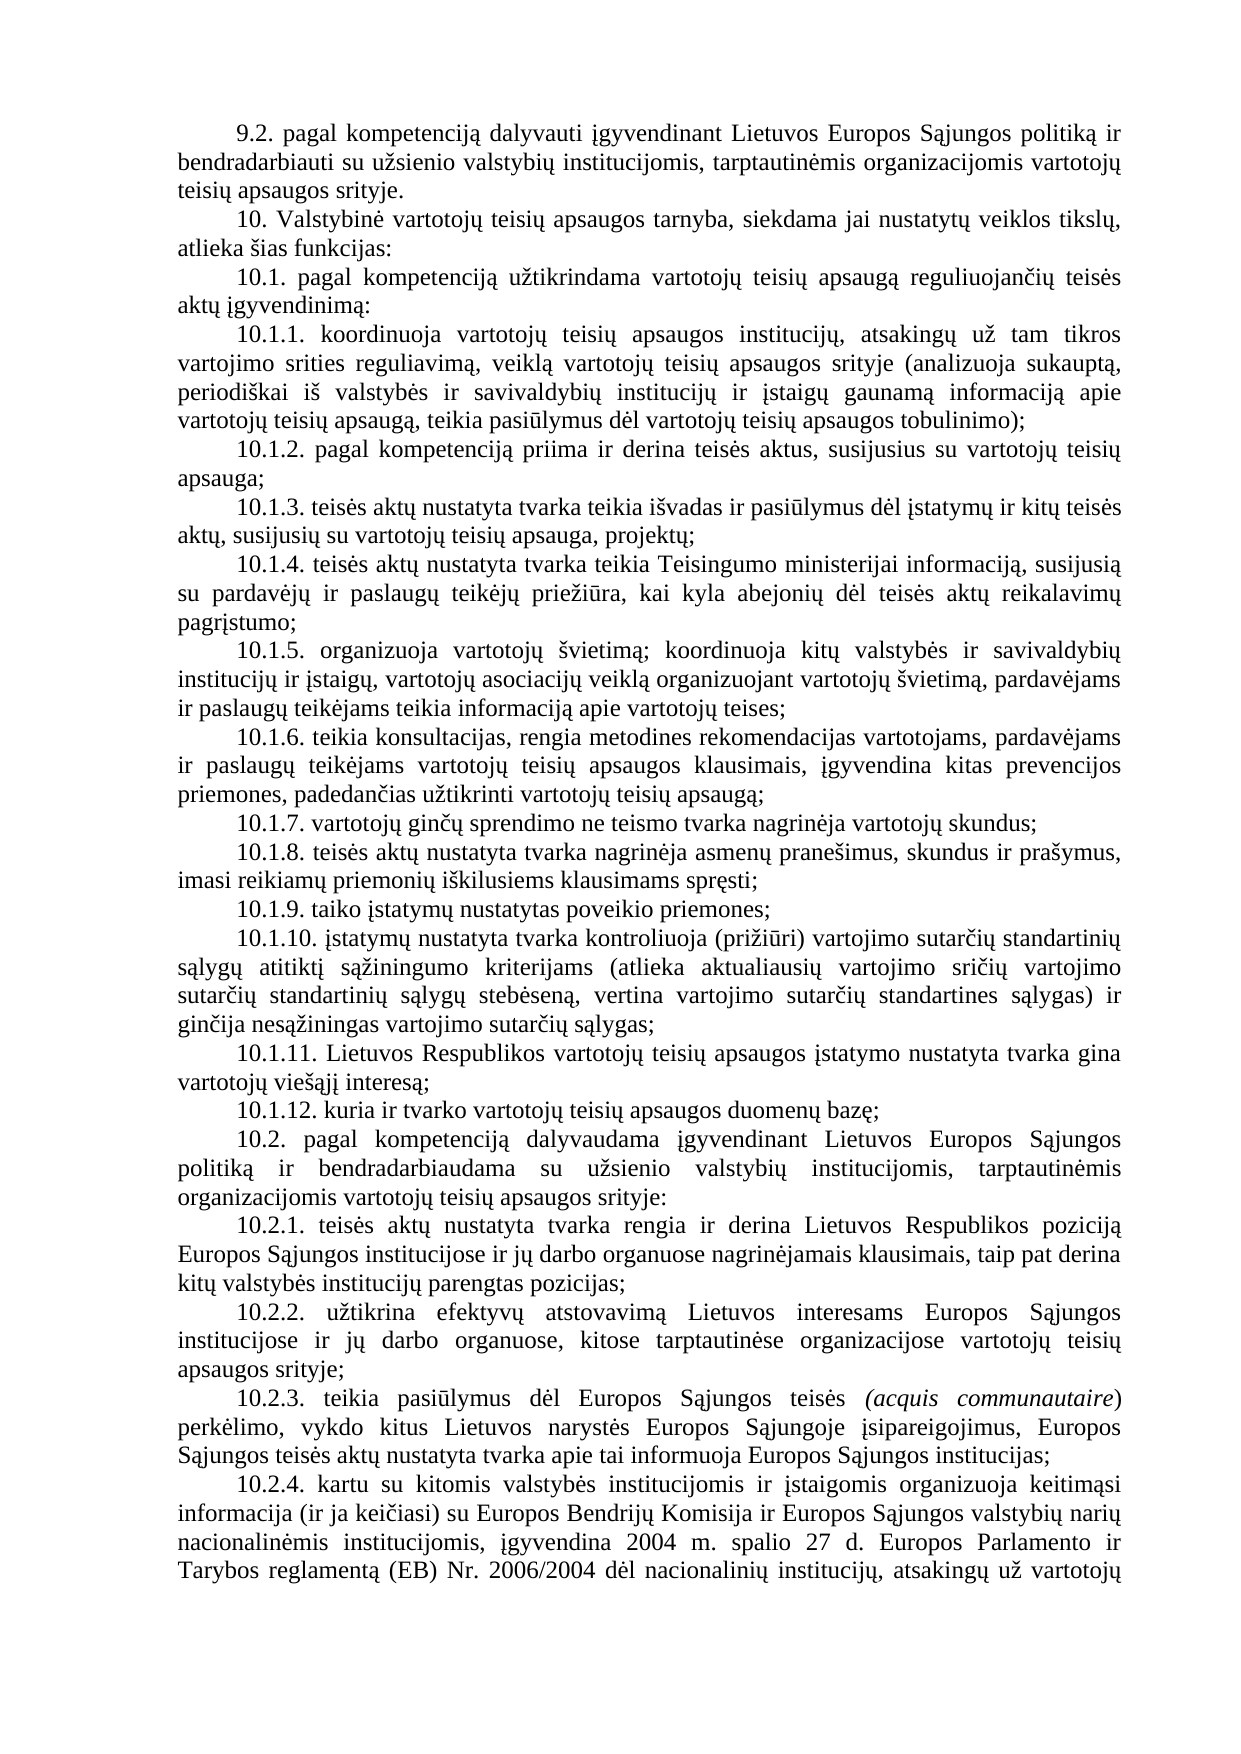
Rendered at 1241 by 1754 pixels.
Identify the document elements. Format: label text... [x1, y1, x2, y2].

text 10.1. pagal kompetenciją užtikrindama vartotojų teisių apsaugą reguliuojančių teisės aktų įgyvendinimą: [177, 262, 1122, 319]
text 10.2. pagal kompetenciją dalyvaudama įgyvendinant Lietuvos Europos Sąjungos politiką ir bendradarbiaudama su užsienio valstybių institucijomis, tarptautinėmis organizacijomis vartotojų teisių apsaugos srityje: [177, 1124, 1122, 1211]
text 10.1.8. teisės aktų nustatyta tvarka nagrinėja asmenų pranešimus, skundus ir prašymus, imasi reikiamų priemonių iškilusiems klausimams spręsti; [177, 837, 1122, 894]
text 10.1.3. teisės aktų nustatyta tvarka teikia išvadas ir pasiūlymus dėl įstatymų ir kitų teisės aktų, susijusių su vartotojų teisių apsauga, projektų; [177, 492, 1122, 549]
text 9.2. pagal kompetenciją dalyvauti įgyvendinant Lietuvos Europos Sąjungos politiką ir bendradarbiauti su užsienio valstybių institucijomis, tarptautinėmis organizacijomis vartotojų teisių apsaugos srityje. [177, 118, 1122, 204]
text 10.2.1. teisės aktų nustatyta tvarka rengia ir derina Lietuvos Respublikos poziciją Europos Sąjungos institucijose ir jų darbo organuose nagrinėjamais klausimais, taip pat derina kitų valstybės institucijų parengtas pozicijas; [177, 1211, 1122, 1297]
text 10.2.2. užtikrina efektyvų atstovavimą Lietuvos interesams Europos Sąjungos institucijose ir jų darbo organuose, kitose tarptautinėse organizacijose vartotojų teisių apsaugos srityje; [177, 1297, 1122, 1383]
text 10.1.11. Lietuvos Respublikos vartotojų teisių apsaugos įstatymo nustatyta tvarka gina vartotojų viešąjį interesą; [177, 1038, 1122, 1096]
text 10.1.6. teikia konsultacijas, rengia metodines rekomendacijas vartotojams, pardavėjams ir paslaugų teikėjams vartotojų teisių apsaugos klausimais, įgyvendina kitas prevencijos priemones, padedančias užtikrinti vartotojų teisių apsaugą; [177, 722, 1122, 808]
text 10. Valstybinė vartotojų teisių apsaugos tarnyba, siekdama jai nustatytų veiklos tikslų, atlieka šias funkcijas: [177, 204, 1122, 262]
text 10.1.9. taiko įstatymų nustatytas poveikio priemones; [177, 894, 1122, 923]
text 10.1.2. pagal kompetenciją priima ir derina teisės aktus, susijusius su vartotojų teisių apsauga; [177, 434, 1122, 492]
text 10.1.5. organizuoja vartotojų švietimą; koordinuoja kitų valstybės ir savivaldybių institucijų ir įstaigų, vartotojų asociacijų veiklą organizuojant vartotojų švietimą, pardavėjams ir paslaugų teikėjams teikia informaciją apie vartotojų teises; [177, 636, 1122, 722]
text 10.2.4. kartu su kitomis valstybės institucijomis ir įstaigomis organizuoja keitimąsi informacija (ir ja keičiasi) su Europos Bendrijų Komisija ir Europos Sąjungos valstybių narių nacionalinėmis institucijomis, įgyvendina 2004 m. spalio 27 d. Europos Parlamento ir Tarybos reglamentą (EB) Nr. 2006/2004 dėl nacionalinių institucijų, atsakingų už vartotojų [177, 1469, 1122, 1584]
text 10.1.7. vartotojų ginčų sprendimo ne teismo tvarka nagrinėja vartotojų skundus; [177, 808, 1122, 837]
text 10.1.1. koordinuoja vartotojų teisių apsaugos institucijų, atsakingų už tam tikros vartojimo srities reguliavimą, veiklą vartotojų teisių apsaugos srityje (analizuoja sukauptą, periodiškai iš valstybės ir savivaldybių institucijų ir įstaigų gaunamą informaciją apie vartotojų teisių apsaugą, teikia pasiūlymus dėl vartotojų teisių apsaugos tobulinimo); [177, 319, 1122, 434]
text 10.2.3. teikia pasiūlymus dėl Europos Sąjungos teisės (acquis communautaire) perkėlimo, vykdo kitus Lietuvos narystės Europos Sąjungoje įsipareigojimus, Europos Sąjungos teisės aktų nustatyta tvarka apie tai informuoja Europos Sąjungos institucijas; [177, 1383, 1122, 1469]
text 10.1.12. kuria ir tvarko vartotojų teisių apsaugos duomenų bazę; [177, 1096, 1122, 1124]
text 10.1.10. įstatymų nustatyta tvarka kontroliuoja (prižiūri) vartojimo sutarčių standartinių sąlygų atitiktį sąžiningumo kriterijams (atlieka aktualiausių vartojimo sričių vartojimo sutarčių standartinių sąlygų stebėseną, vertina vartojimo sutarčių standartines sąlygas) ir ginčija nesąžiningas vartojimo sutarčių sąlygas; [177, 923, 1122, 1038]
text 10.1.4. teisės aktų nustatyta tvarka teikia Teisingumo ministerijai informaciją, susijusią su pardavėjų ir paslaugų teikėjų priežiūra, kai kyla abejonių dėl teisės aktų reikalavimų pagrįstumo; [177, 549, 1122, 636]
